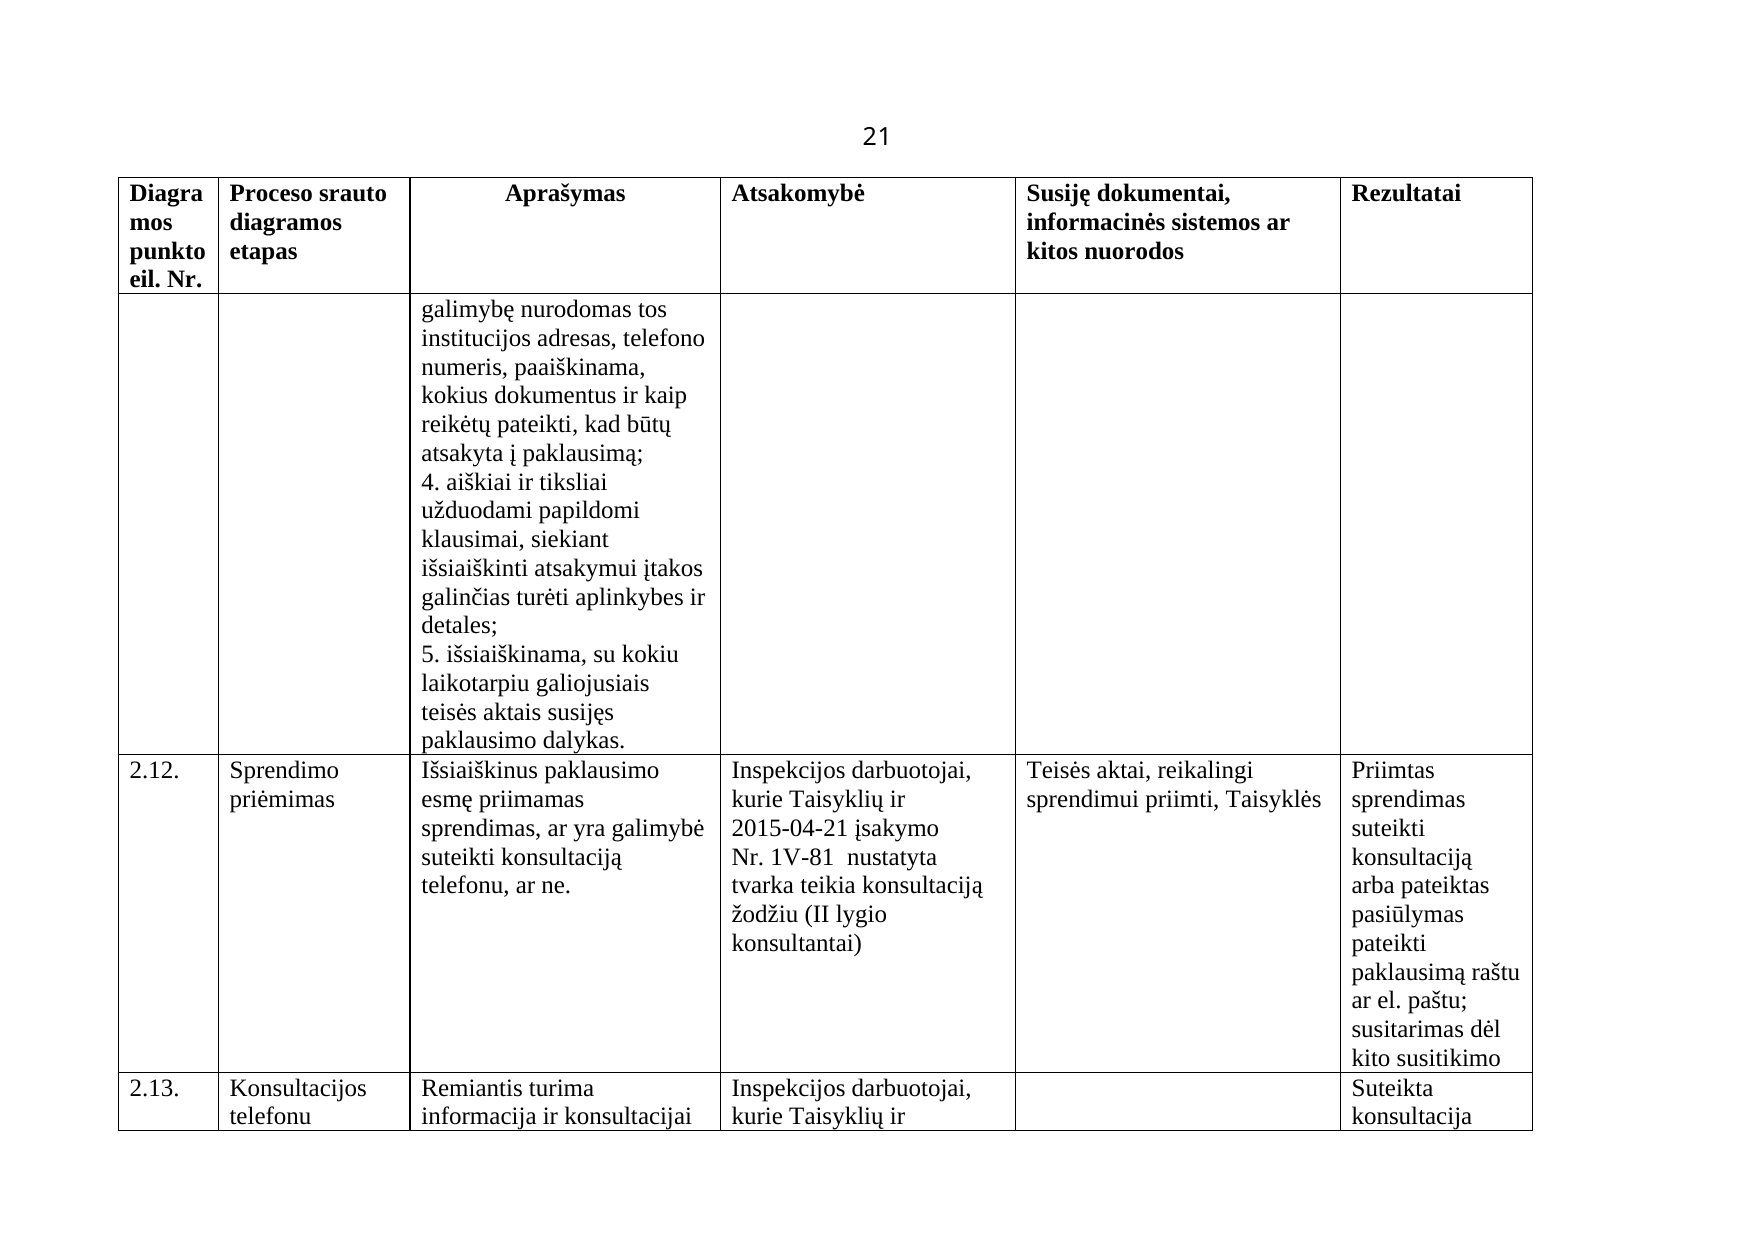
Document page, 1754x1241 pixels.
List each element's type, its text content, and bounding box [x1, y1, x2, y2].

table_header Rezultatai [1341, 178, 1532, 293]
table_cell [119, 294, 218, 754]
table_cell Sprendimo priėmimas [219, 755, 409, 1072]
table_cell [219, 294, 409, 754]
table_cell [1341, 294, 1532, 754]
table_cell [721, 294, 1015, 754]
table_cell Inspekcijos darbuotojai, kurie Taisyklių ir 2015-04-21 įsakymo Nr. 1V-81 nustatyta tvarka teikia konsultaciją žodžiu (II lygio konsultantai) [721, 755, 1015, 1072]
table_cell 2.13. [119, 1073, 218, 1130]
table_header Aprašymas [411, 178, 720, 293]
table_cell Inspekcijos darbuotojai, kurie Taisyklių ir [721, 1073, 1015, 1130]
table_header Atsakomybė [721, 178, 1015, 293]
table_header Diagramos punkto eil. Nr. [119, 178, 218, 293]
table_cell Teisės aktai, reikalingi sprendimui priimti, Taisyklės [1016, 755, 1340, 1072]
table_cell Konsultacijos telefonu [219, 1073, 409, 1130]
table_cell galimybę nurodomas tos institucijos adresas, telefono numeris, paaiškinama, kokius dokumentus ir kaip reikėtų pateikti, kad būtų atsakyta į paklausimą; 4. aiškiai ir tiksliai užduodami papildomi klausimai, siekiant išsiaiškinti atsakymui įtakos galinčias turėti aplinkybes ir detales; 5. išsiaiškinama, su kokiu laikotarpiu galiojusiais teisės aktais susijęs paklausimo dalykas. [411, 294, 720, 754]
table_cell Suteikta konsultacija [1341, 1073, 1532, 1130]
table_cell Išsiaiškinus paklausimo esmę priimamas sprendimas, ar yra galimybė suteikti konsultaciją telefonu, ar ne. [411, 755, 720, 1072]
table_cell Priimtas sprendimas suteikti konsultaciją arba pateiktas pasiūlymas pateikti paklausimą raštu ar el. paštu; susitarimas dėl kito susitikimo [1341, 755, 1532, 1072]
table_header Proceso srauto diagramos etapas [219, 178, 409, 293]
table_cell 2.12. [119, 755, 218, 1072]
table_header Susiję dokumentai, informacinės sistemos ar kitos nuorodos [1016, 178, 1340, 293]
table_cell Remiantis turima informacija ir konsultacijai [411, 1073, 720, 1130]
table_cell [1016, 1073, 1340, 1130]
table_cell [1016, 294, 1340, 754]
